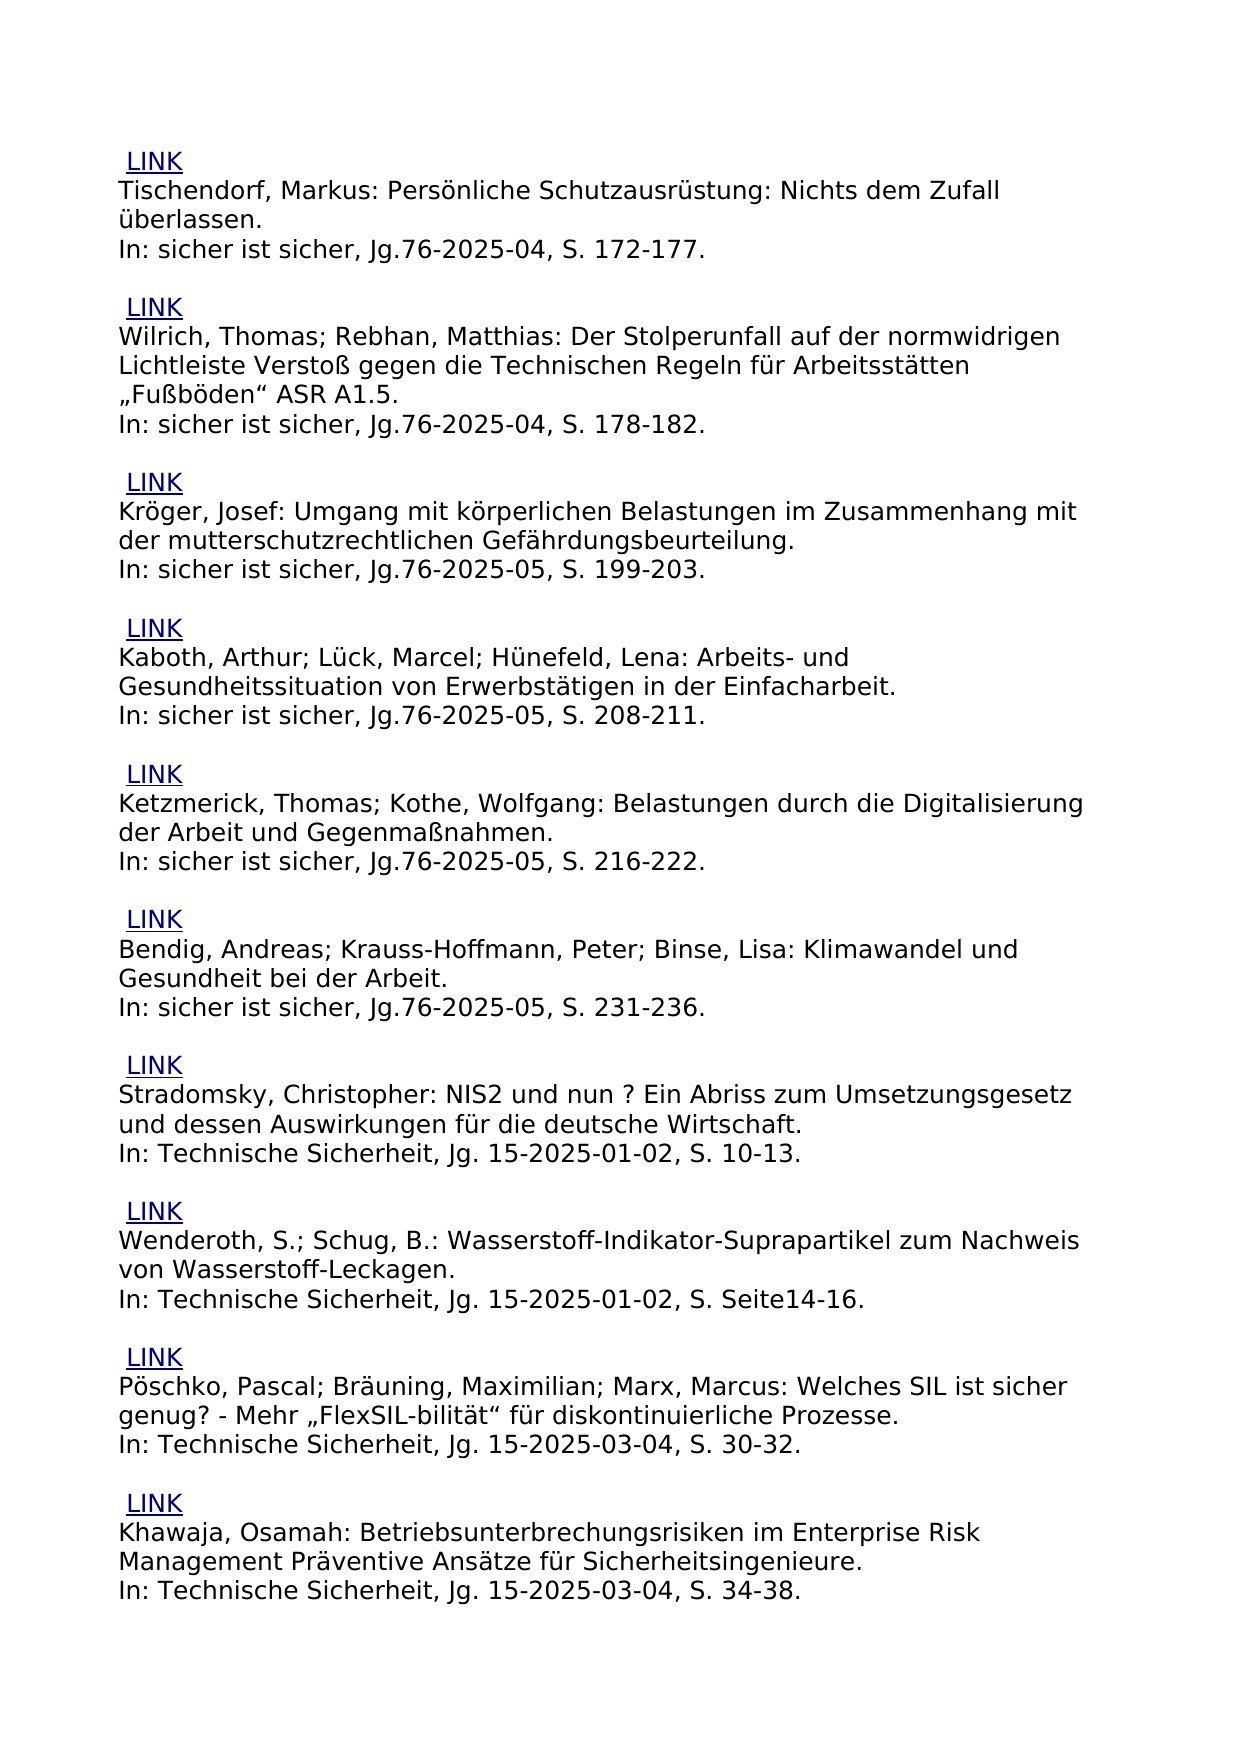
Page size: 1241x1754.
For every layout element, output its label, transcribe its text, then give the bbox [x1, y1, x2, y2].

text LINK Tischendorf, Markus: Persönliche Schutzausrüstung: Nichts dem Zufall überlassen. In: sicher ist sicher, Jg.76-2025-04, S. 172-177. LINK Wilrich, Thomas; Rebhan, Matthias: Der Stolperunfall auf der normwidrigen Lichtleiste Verstoß gegen die Technischen Regeln für Arbeitsstätten „Fußböden“ ASR A1.5. In: sicher ist sicher, Jg.76-2025-04, S. 178-182. LINK Kröger, Josef: Umgang mit körperlichen Belastungen im Zusammenhang mit der mutterschutzrechtlichen Gefährdungsbeurteilung. In: sicher ist sicher, Jg.76-2025-05, S. 199-203. LINK Kaboth, Arthur; Lück, Marcel; Hünefeld, Lena: Arbeits- und Gesundheitssituation von Erwerbstätigen in der Einfacharbeit. In: sicher ist sicher, Jg.76-2025-05, S. 208-211. LINK Ketzmerick, Thomas; Kothe, Wolfgang: Belastungen durch die Digitalisierung der Arbeit und Gegenmaßnahmen. In: sicher ist sicher, Jg.76-2025-05, S. 216-222. LINK Bendig, Andreas; Krauss-Hoffmann, Peter; Binse, Lisa: Klimawandel und Gesundheit bei der Arbeit. In: sicher ist sicher, Jg.76-2025-05, S. 231-236. LINK Stradomsky, Christopher: NIS2 und nun ? Ein Abriss zum Umsetzungsgesetz und dessen Auswirkungen für die deutsche Wirtschaft. In: Technische Sicherheit, Jg. 15-2025-01-02, S. 10-13. LINK Wenderoth, S.; Schug, B.: Wasserstoff-Indikator-Suprapartikel zum Nachweis von Wasserstoff-Leckagen. In: Technische Sicherheit, Jg. 15-2025-01-02, S. Seite14-16. LINK Pöschko, Pascal; Bräuning, Maximilian; Marx, Marcus: Welches SIL ist sicher genug? - Mehr „FlexSIL-bilität“ für diskontinuierliche Prozesse. In: Technische Sicherheit, Jg. 15-2025-03-04, S. 30-32. LINK Khawaja, Osamah: Betriebsunterbrechungsrisiken im Enterprise Risk Management Präventive Ansätze für Sicherheitsingenieure. In: Technische Sicherheit, Jg. 15-2025-03-04, S. 34-38. [118, 118, 1122, 1635]
